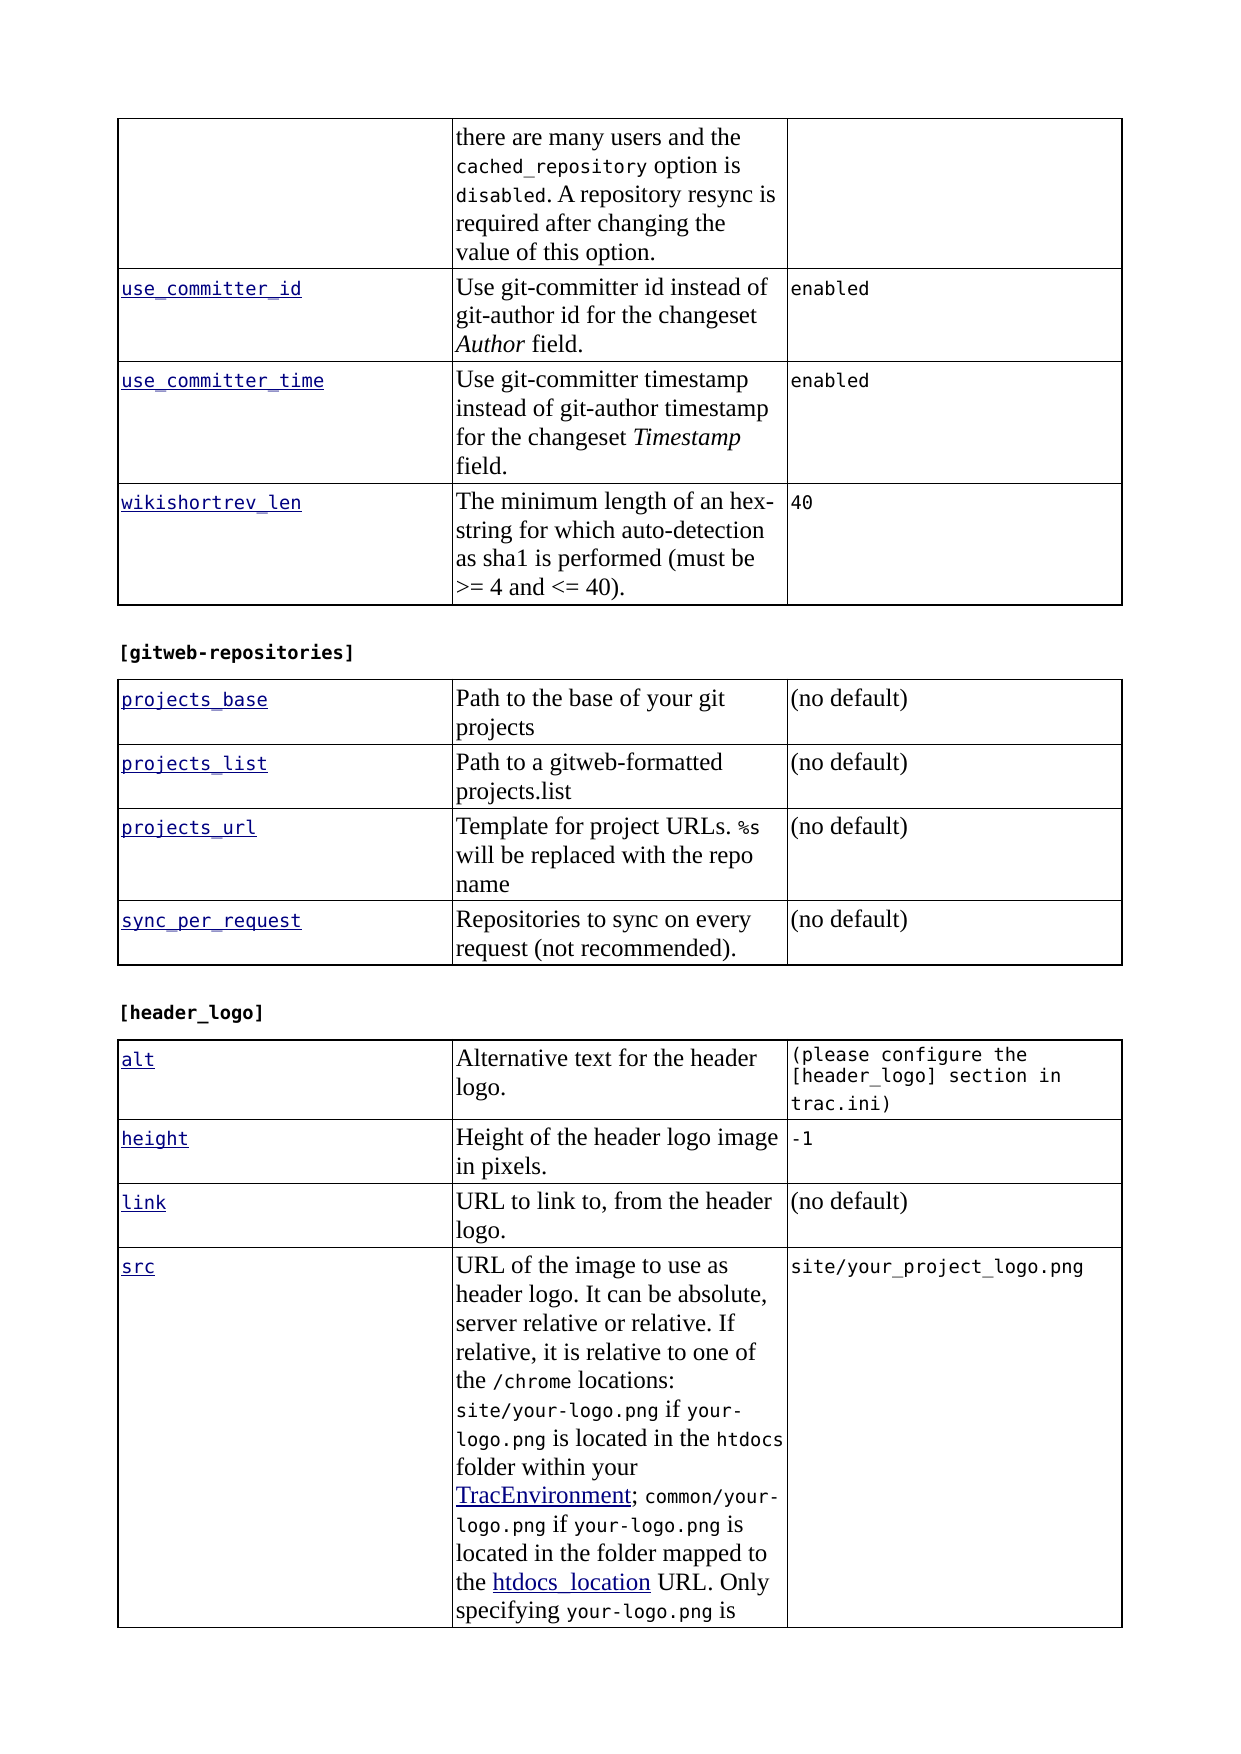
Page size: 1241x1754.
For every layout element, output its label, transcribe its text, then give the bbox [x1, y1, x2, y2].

table_cell Use git-committer timestamp instead of git-author timestamp for the changeset Timestamp field. [453, 362, 787, 482]
table_cell height [119, 1120, 452, 1183]
table_cell Use git-committer id instead of git-author id for the changeset Author field. [453, 269, 787, 361]
table_cell [119, 119, 452, 268]
table_cell enabled [788, 362, 1121, 482]
table_header Path to the base of your git projects [453, 680, 787, 744]
table_cell -1 [788, 1120, 1121, 1183]
table_cell URL of the image to use as header logo. It can be absolute, server relative or relative. If relative, it is relative to one of the /chrome locations: site/your-logo.png if your-logo.png is located in the htdocs folder within your TracEnvironment; common/your-logo.png if your-logo.png is located in the folder mapped to the htdocs_location URL. Only specifying your-logo.png is [453, 1248, 787, 1627]
table_cell (no default) [788, 809, 1121, 900]
table_cell URL to link to, from the header logo. [453, 1184, 787, 1247]
table_cell sync_per_request [119, 901, 452, 964]
table_cell 40 [788, 484, 1121, 604]
table_cell Height of the header logo image in pixels. [453, 1120, 787, 1183]
table_header projects_base [119, 680, 452, 744]
table_cell projects_list [119, 745, 452, 808]
table_cell there are many users and the cached_repository option is disabled. A repository resync is required after changing the value of this option. [453, 119, 787, 268]
table_header (no default) [788, 680, 1121, 744]
table_cell Path to a gitweb-formatted projects.list [453, 745, 787, 808]
table_cell site/your_project_logo.png [788, 1248, 1121, 1627]
table_cell (no default) [788, 1184, 1121, 1247]
table_cell [788, 119, 1121, 268]
table_cell Repositories to sync on every request (not recommended). [453, 901, 787, 964]
table_cell (no default) [788, 745, 1121, 808]
table_header Alternative text for the header logo. [453, 1041, 787, 1119]
table_cell Template for project URLs. %s will be replaced with the repo name [453, 809, 787, 900]
table_header (please configure the [header_logo] section in trac.ini) [788, 1041, 1121, 1119]
table_cell use_committer_time [119, 362, 452, 482]
table_cell use_committer_id [119, 269, 452, 361]
table_cell (no default) [788, 901, 1121, 964]
table_cell src [119, 1248, 452, 1627]
table_cell wikishortrev_len [119, 484, 452, 604]
table_cell enabled [788, 269, 1121, 361]
table_cell The minimum length of an hex-string for which auto-detection as sha1 is performed (must be >= 4 and <= 40). [453, 484, 787, 604]
table_cell projects_url [119, 809, 452, 900]
table_header alt [119, 1041, 452, 1119]
subtitle [header_logo] [118, 991, 1122, 1026]
table_cell link [119, 1184, 452, 1247]
subtitle [gitweb-repositories] [118, 631, 1122, 666]
